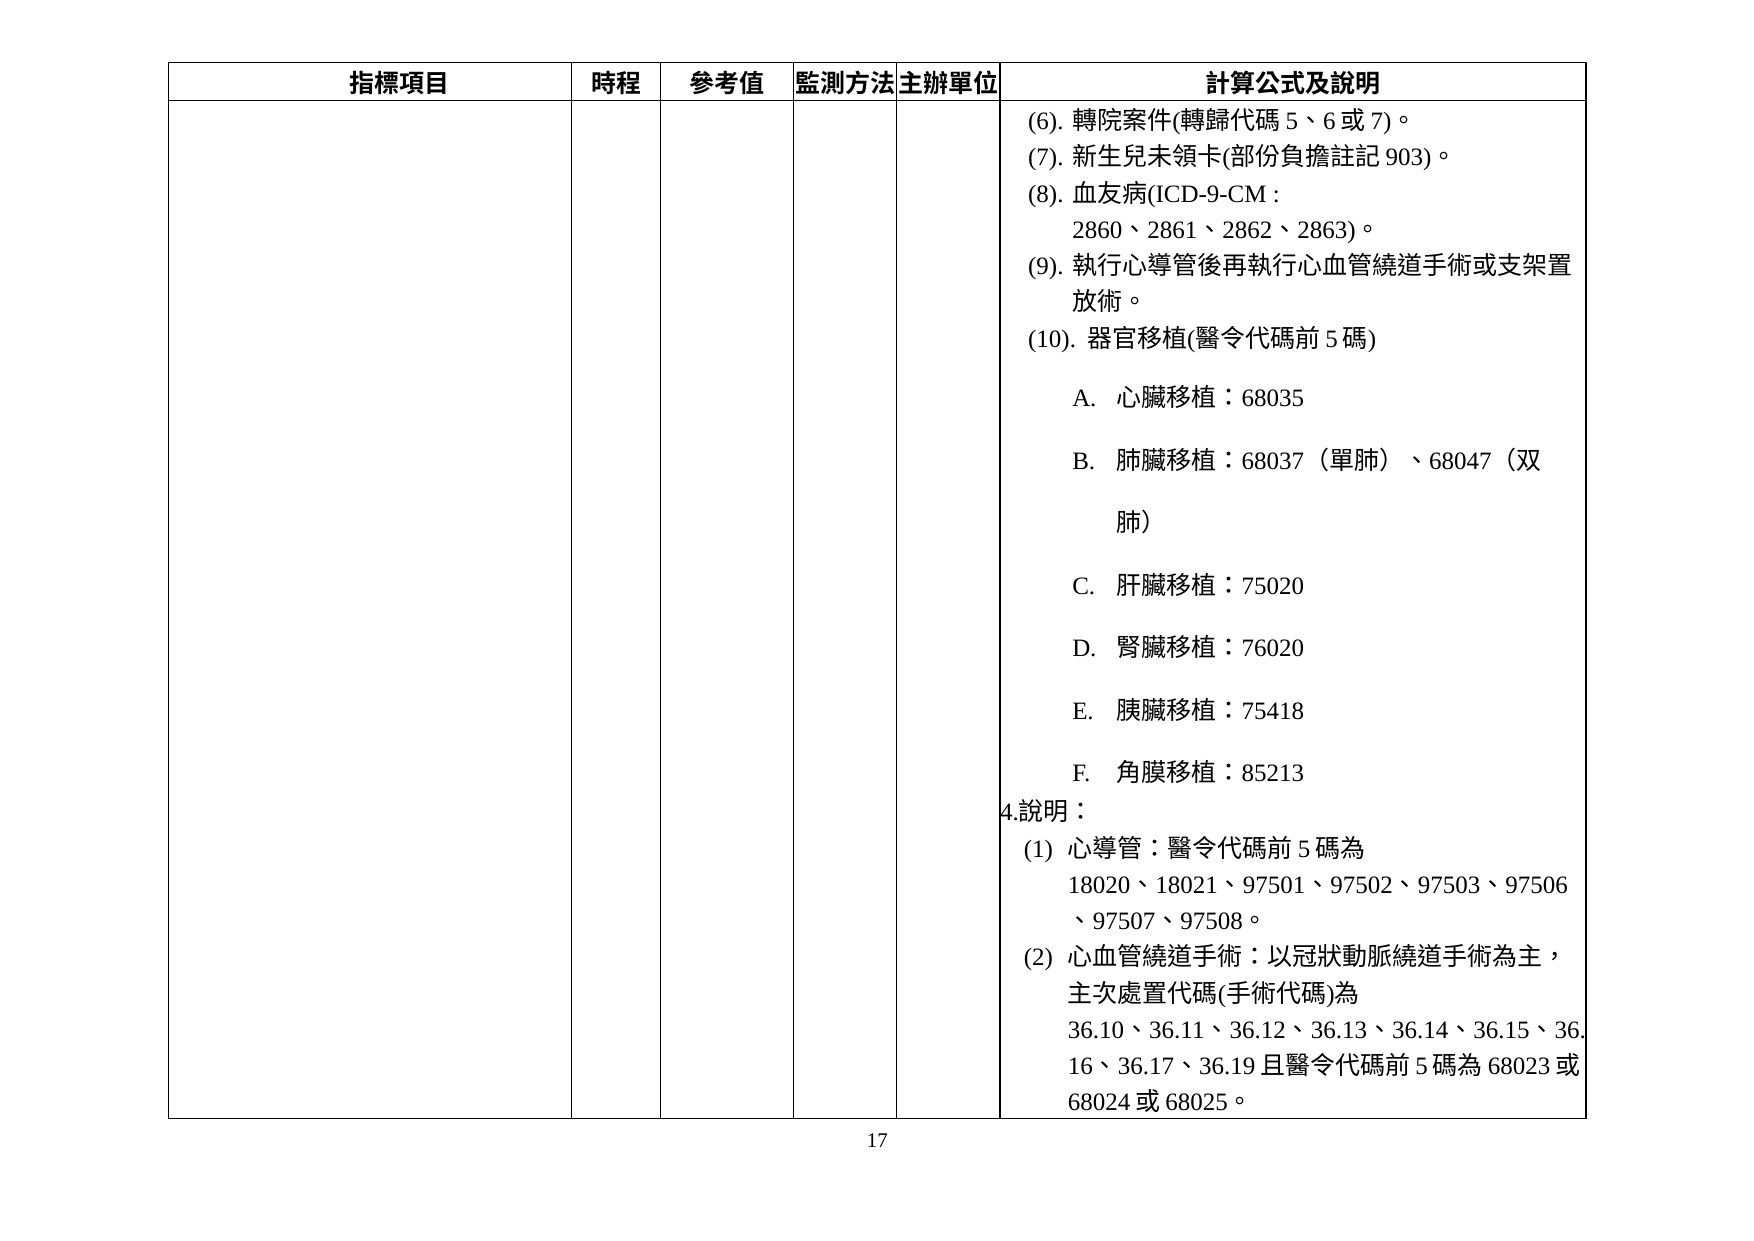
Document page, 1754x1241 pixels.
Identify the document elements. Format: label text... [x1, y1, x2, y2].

table_header 計算公式及說明 [1001, 63, 1585, 99]
table_header 參考值 [661, 63, 793, 99]
table_header 監測方法 [794, 63, 896, 99]
table_header 指標項目 [227, 63, 571, 99]
table_cell [794, 101, 896, 1118]
table_cell [897, 101, 999, 1118]
table_cell [169, 101, 227, 1118]
table_cell [661, 101, 793, 1118]
table_header 時程 [572, 63, 660, 99]
table_cell 分子：病人14日再住院數。 分母：當季出院人數。 分母分子均排除下列計畫性再住院案件後進行統計： 精神科個案(就醫科別=13)。 乳癌試辦案件(案件分類4+病患來源N或R或C)。 化學治療及放射線治療(V58.0、V58.1)。 早產安胎個案(ICD–9–CM：64403)。 (罕見疾病(ICD-9-CM：2775)—黏多醣症。 轉院案件(轉歸代碼5、6或7)。 新生兒未領卡(部份負擔註記903)。 血友病(ICD-9-CM : 2860、2861、2862、2863)。 執行心導管後再執行心血管繞道手術或支架置放術。 器官移植(醫令代碼前5碼) 心臟移植：68035 肺臟移植：68037（單肺）、68047（双肺） 肝臟移植：75020 腎臟移植：76020 胰臟移植：75418 角膜移植：85213 4.說明： 心導管：醫令代碼前5碼為18020、18021、97501、97502、97503、97506、97507、97508。 心血管繞道手術：以冠狀動脈繞道手術為主，主次處置代碼(手術代碼)為36.10、36.11、36.12、36.13、36.14、36.15、36.16、36.17、36.19且醫令代碼前5碼為68023或68024或68025。 辦膜置換術：醫令代碼前5碼為68016、68017、68018且主診斷碼前3碼為390-459且主處置代碼(手術代碼)為35.21、35.22、35.23、35.24。 支架置放術：同時申報「經皮冠狀動脈擴張術（PTCA）」及放置血管支架之案件。「經皮冠狀動脈擴張術（PTCA）」： 主次處置代碼(手術代碼)為36.06且特材代碼前5碼為「CBP01」或「CBP06」且單價為16293（92年前價格為49000或54000；92年至97年12月31日價格為27000或36750，98年起價格為19940。） [1001, 101, 1585, 1118]
table_header [169, 63, 227, 99]
table_header 主辦單位 [897, 63, 999, 99]
table_cell [572, 101, 660, 1118]
table_cell [227, 101, 571, 1118]
